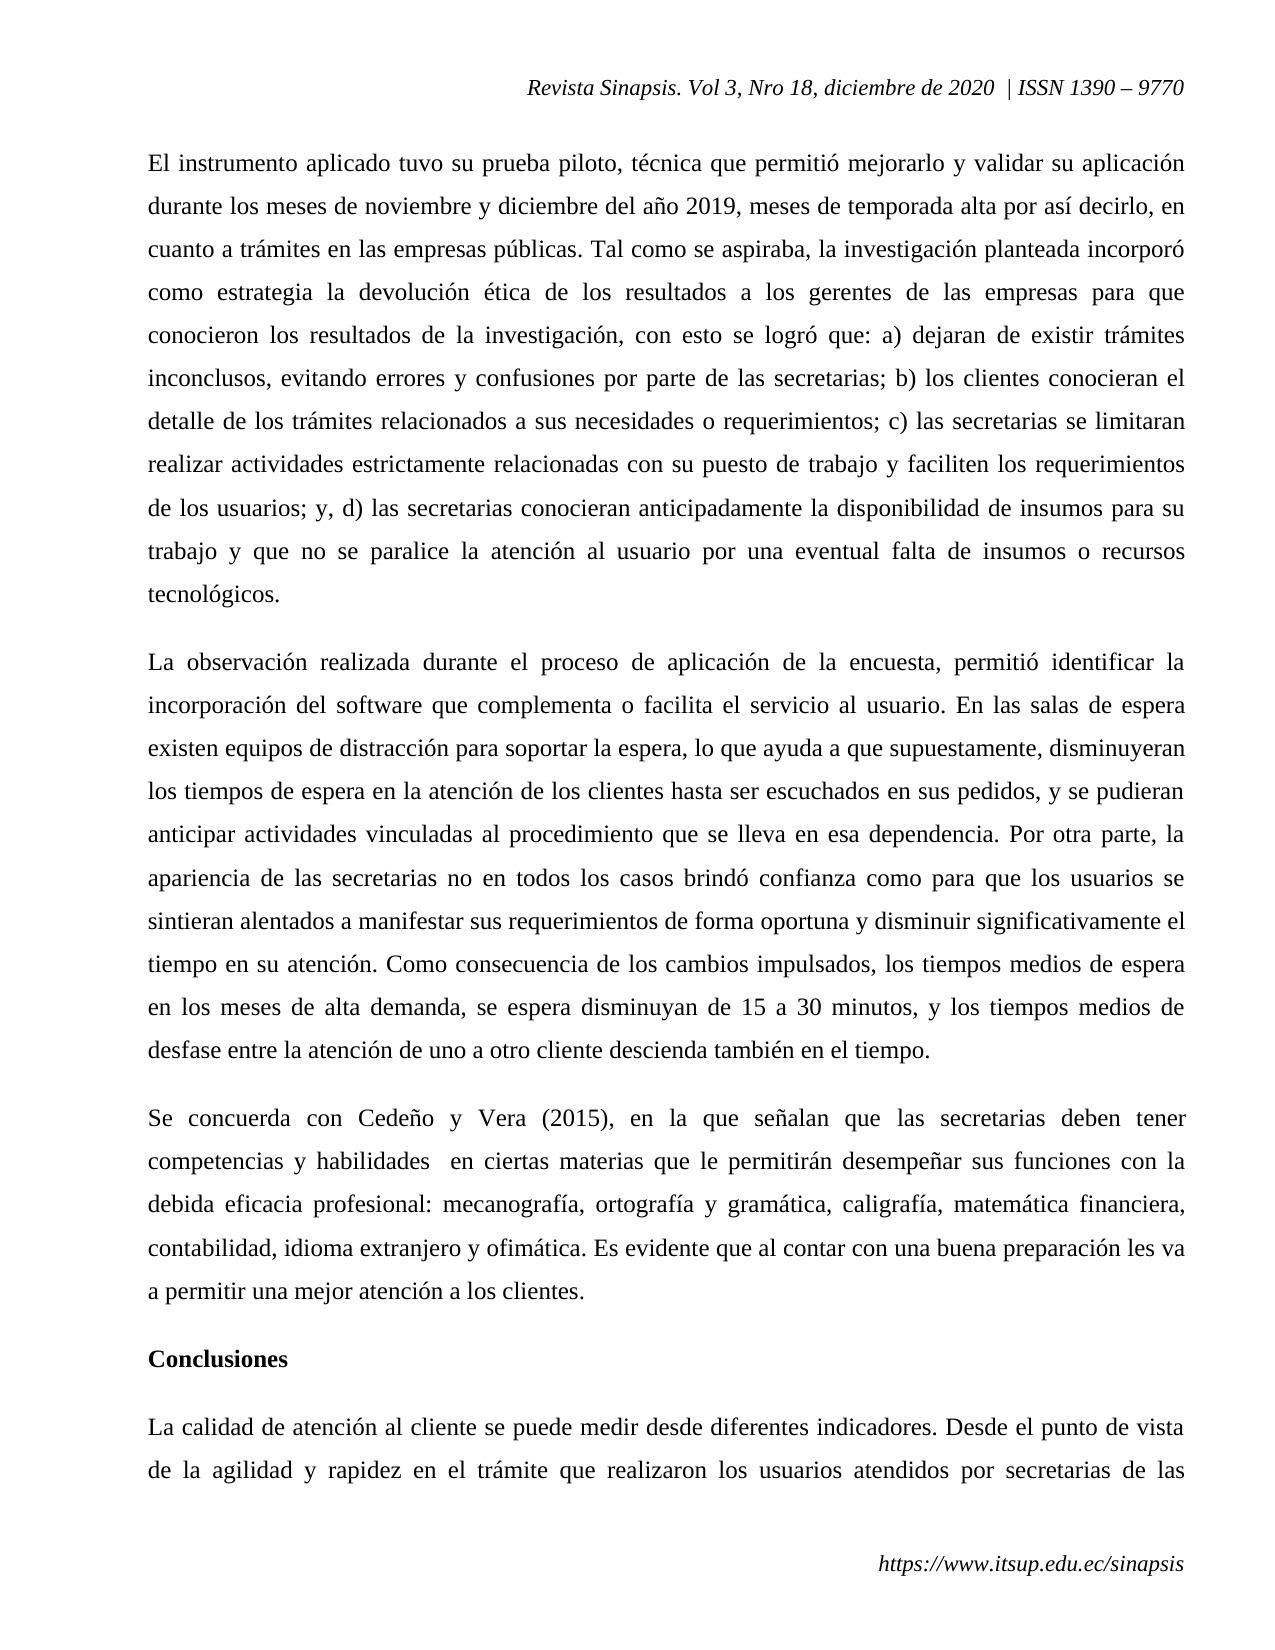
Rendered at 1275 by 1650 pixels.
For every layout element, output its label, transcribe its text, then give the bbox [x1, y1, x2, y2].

text Conclusiones [148, 1344, 1186, 1373]
text La calidad de atención al cliente se puede medir desde diferentes indicadores. Desde el punto de vista de la agilidad y rapidez en el trámite que realizaron los usuarios atendidos por secretarias de las [148, 1412, 1186, 1484]
text Se concuerda con Cedeño y Vera (2015), en la que señalan que las secretarias deben tener competencias y habilidades en ciertas materias que le permitirán desempeñar sus funciones con la debida eficacia profesional: mecanografía, ortografía y gramática, caligrafía, matemática financiera, contabilidad, idioma extranjero y ofimática. Es evidente que al contar con una buena preparación les va a permitir una mejor atención a los clientes. [148, 1103, 1186, 1304]
text La observación realizada durante el proceso de aplicación de la encuesta, permitió identificar la incorporación del software que complementa o facilita el servicio al usuario. En las salas de espera existen equipos de distracción para soportar la espera, lo que ayuda a que supuestamente, disminuyeran los tiempos de espera en la atención de los clientes hasta ser escuchados en sus pedidos, y se pudieran anticipar actividades vinculadas al procedimiento que se lleva en esa dependencia. Por otra parte, la apariencia de las secretarias no en todos los casos brindó confianza como para que los usuarios se sintieran alentados a manifestar sus requerimientos de forma oportuna y disminuir significativamente el tiempo en su atención. Como consecuencia de los cambios impulsados, los tiempos medios de espera en los meses de alta demanda, se espera disminuyan de 15 a 30 minutos, y los tiempos medios de desfase entre la atención de uno a otro cliente descienda también en el tiempo. [148, 647, 1186, 1064]
text El instrumento aplicado tuvo su prueba piloto, técnica que permitió mejorarlo y validar su aplicación durante los meses de noviembre y diciembre del año 2019, meses de temporada alta por así decirlo, en cuanto a trámites en las empresas públicas. Tal como se aspiraba, la investigación planteada incorporó como estrategia la devolución ética de los resultados a los gerentes de las empresas para que conocieron los resultados de la investigación, con esto se logró que: a) dejaran de existir trámites inconclusos, evitando errores y confusiones por parte de las secretarias; b) los clientes conocieran el detalle de los trámites relacionados a sus necesidades o requerimientos; c) las secretarias se limitaran realizar actividades estrictamente relacionadas con su puesto de trabajo y faciliten los requerimientos de los usuarios; y, d) las secretarias conocieran anticipadamente la disponibilidad de insumos para su trabajo y que no se paralice la atención al usuario por una eventual falta de insumos o recursos tecnológicos. [148, 148, 1186, 608]
